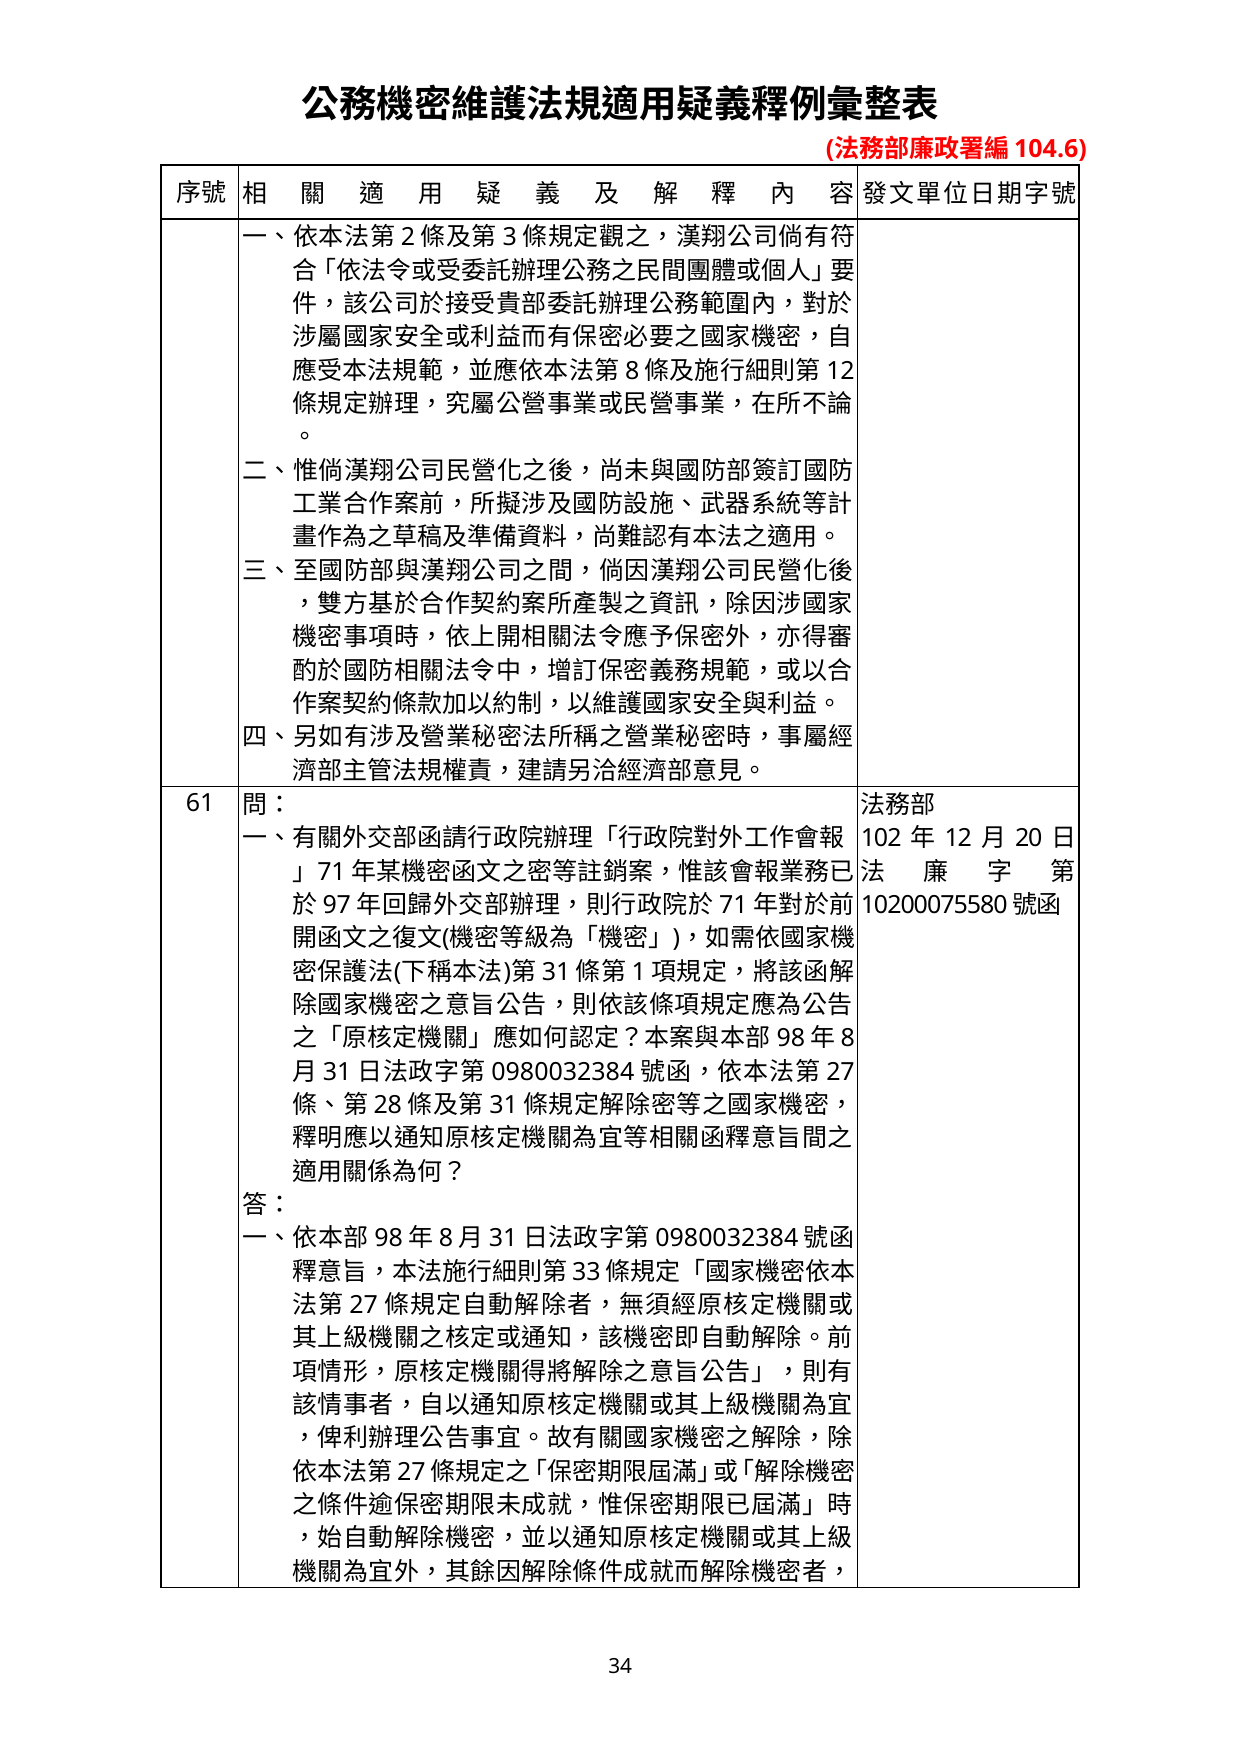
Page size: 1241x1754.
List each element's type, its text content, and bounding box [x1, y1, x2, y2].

table_cell [162, 220, 238, 786]
table_header 相關適用疑義及解釋內容 [239, 166, 857, 218]
table_header 發文單位日期字號 [858, 166, 1078, 218]
table_cell 問： 一、有關外交部函請行政院辦理「行政院對外工作會報」71年某機密函文之密等註銷案，惟該會報業務已於97年回歸外交部辦理，則行政院於71年對於前開函文之復文(機密等級為「機密」)，如需依國家機密保護法(下稱本法)第31條第1項規定，將該函解除國家機密之意旨公告，則依該條項規定應為公告之「原核定機關」應如何認定？本案與本部98年8月31日法政字第0980032384號函，依本法第27條、第28條及第31條規定解除密等之國家機密，釋明應以通知原核定機關為宜等相關函釋意旨間之適用關係為何？ 答： 一、依本部98年8月31日法政字第0980032384號函釋意旨，本法施行細則第33條規定「國家機密依本法第27條規定自動解除者，無須經原核定機關或其上級機關之核定或通知，該機密即自動解除。前項情形，原核定機關得將解除之意旨公告」，則有該情事者，自以通知原核定機關或其上級機關為宜，俾利辦理公告事宜。故有關國家機密之解除，除依本法第27條規定之「保密期限屆滿」或「解除機密之條件逾保密期限未成就，惟保密期限已屆滿」時，始自動解除機密，並以通知原核定機關或其上級機關為宜外，其餘因解除條件成就而解除機密者， [239, 787, 857, 1587]
table_cell 61 [162, 787, 238, 1587]
table_cell 一、依本法第2條及第3條規定觀之，漢翔公司倘有符合「依法令或受委託辦理公務之民間團體或個人」要件，該公司於接受貴部委託辦理公務範圍內，對於涉屬國家安全或利益而有保密必要之國家機密，自應受本法規範，並應依本法第8條及施行細則第12條規定辦理，究屬公營事業或民營事業，在所不論。 二、惟倘漢翔公司民營化之後，尚未與國防部簽訂國防工業合作案前，所擬涉及國防設施、武器系統等計畫作為之草稿及準備資料，尚難認有本法之適用。 三、至國防部與漢翔公司之間，倘因漢翔公司民營化後，雙方基於合作契約案所產製之資訊，除因涉國家機密事項時，依上開相關法令應予保密外，亦得審酌於國防相關法令中，增訂保密義務規範，或以合作案契約條款加以約制，以維護國家安全與利益。 四、另如有涉及營業秘密法所稱之營業秘密時，事屬經濟部主管法規權責，建請另洽經濟部意見。 [239, 220, 857, 786]
table_cell [858, 220, 1078, 786]
table_header 序號 [162, 166, 238, 218]
table_cell 法務部 102年12月20日法廉字第10200075580號函 [858, 787, 1078, 1587]
